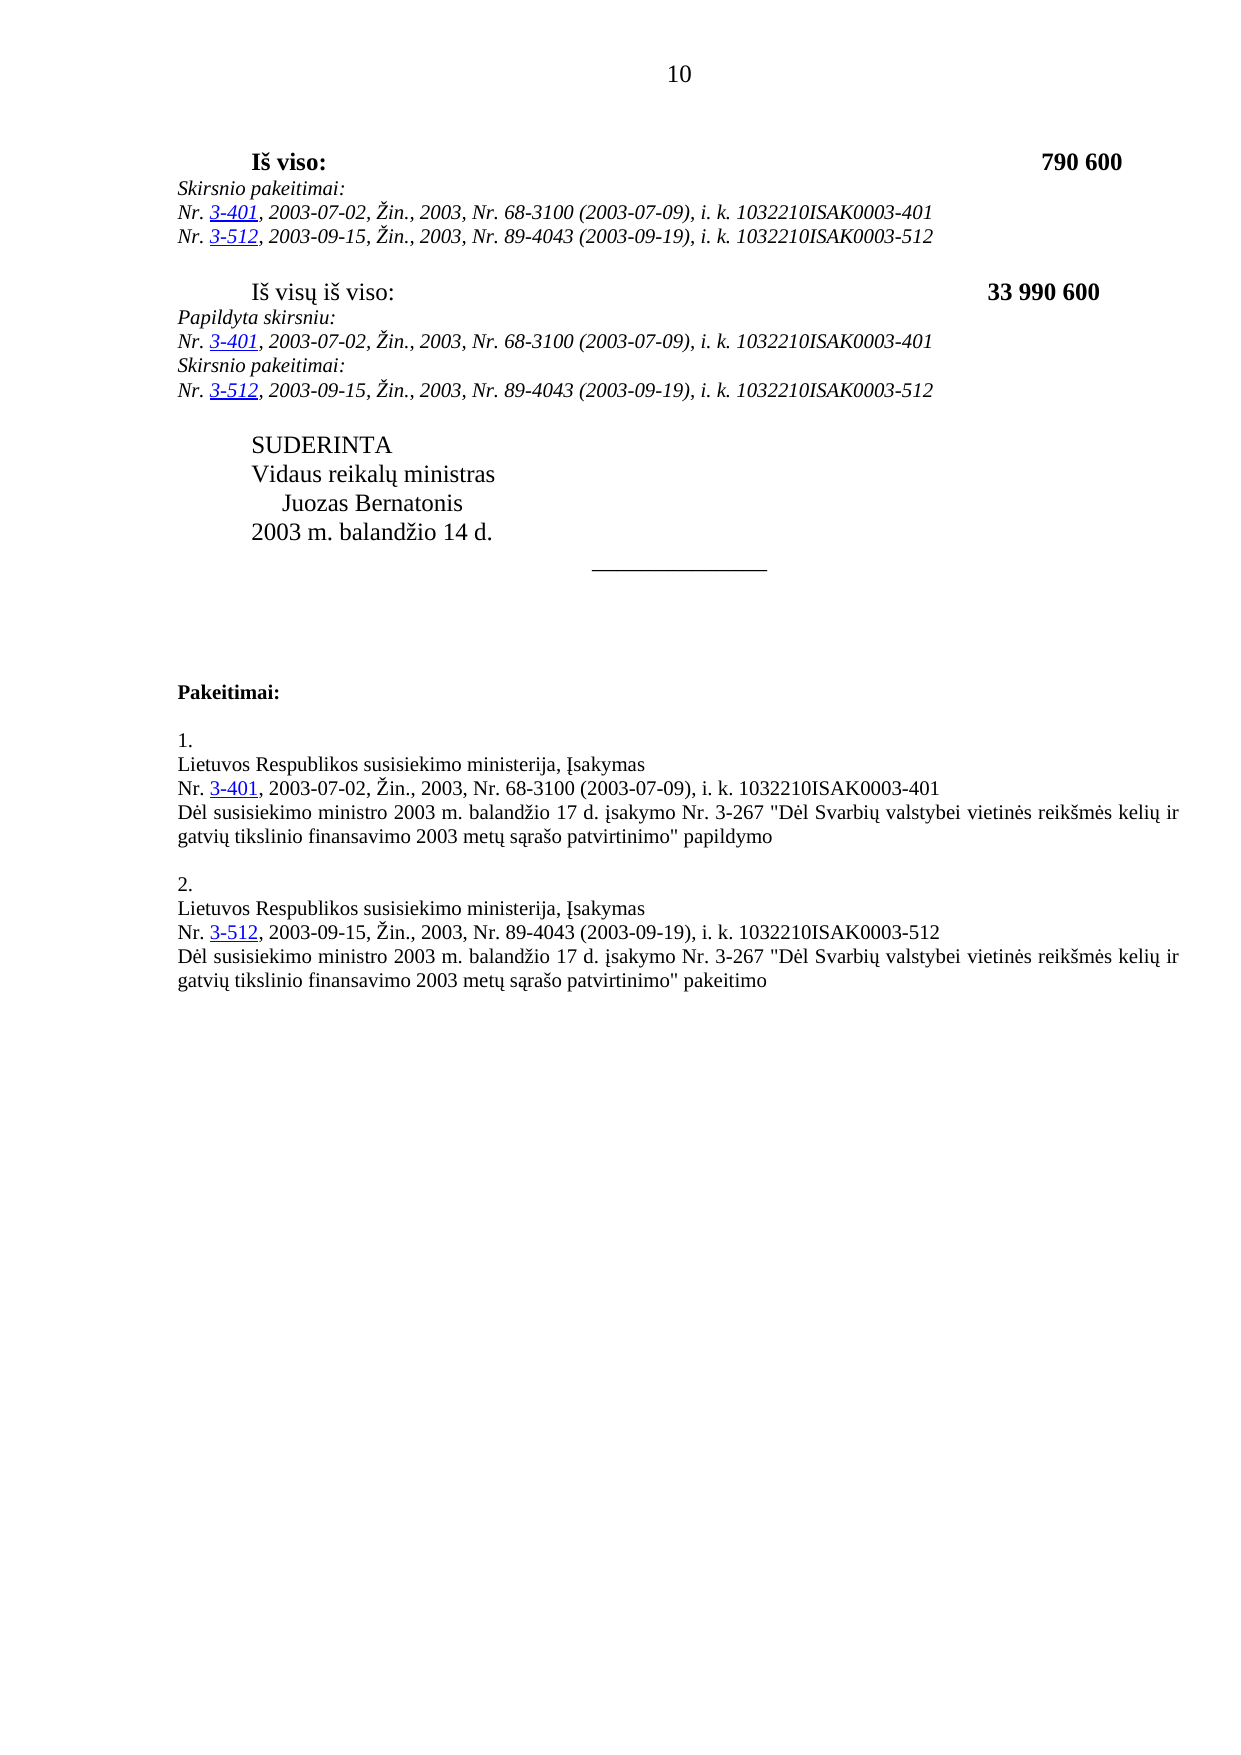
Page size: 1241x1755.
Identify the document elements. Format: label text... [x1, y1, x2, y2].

text Nr. 3-512, 2003-09-15, Žin., 2003, Nr. 89-4043 (2003-09-19), i. k. 1032210ISAK0003-512 [177, 377, 1181, 402]
text 2003 m. balandžio 14 d. [177, 517, 1181, 545]
text Nr. 3-401, 2003-07-02, Žin., 2003, Nr. 68-3100 (2003-07-09), i. k. 1032210ISAK0003-401 [177, 200, 1181, 224]
text 2. [177, 872, 1181, 896]
text Nr. 3-401, 2003-07-02, Žin., 2003, Nr. 68-3100 (2003-07-09), i. k. 1032210ISAK0003-401 [177, 329, 1181, 353]
text Dėl susisiekimo ministro 2003 m. balandžio 17 d. įsakymo Nr. 3-267 "Dėl Svarbių valstybei vietinės reikšmės kelių ir gatvių tikslinio finansavimo 2003 metų sąrašo patvirtinimo" pakeitimo [177, 944, 1181, 992]
text Skirsnio pakeitimai: [177, 176, 1181, 200]
text Juozas Bernatonis [207, 488, 1181, 517]
text Vidaus reikalų ministras [177, 459, 1181, 488]
text Pakeitimai: [177, 680, 1181, 704]
text Skirsnio pakeitimai: [177, 353, 1181, 377]
text Nr. 3-401, 2003-07-02, Žin., 2003, Nr. 68-3100 (2003-07-09), i. k. 1032210ISAK0003-401 [177, 776, 1181, 800]
text Lietuvos Respublikos susisiekimo ministerija, Įsakymas [177, 752, 1181, 776]
text Nr. 3-512, 2003-09-15, Žin., 2003, Nr. 89-4043 (2003-09-19), i. k. 1032210ISAK0003-512 [177, 224, 1181, 248]
text Dėl susisiekimo ministro 2003 m. balandžio 17 d. įsakymo Nr. 3-267 "Dėl Svarbių valstybei vietinės reikšmės kelių ir gatvių tikslinio finansavimo 2003 metų sąrašo patvirtinimo" papildymo [177, 800, 1181, 848]
text Lietuvos Respublikos susisiekimo ministerija, Įsakymas [177, 896, 1181, 920]
text 1. [177, 728, 1181, 752]
text Papildyta skirsniu: [177, 305, 1181, 329]
text Nr. 3-512, 2003-09-15, Žin., 2003, Nr. 89-4043 (2003-09-19), i. k. 1032210ISAK0003-512 [177, 920, 1181, 944]
text Iš visų iš viso: 33 990 600 [177, 277, 1181, 305]
text Iš viso: 790 600 [177, 147, 1181, 176]
text SUDERINTA [177, 430, 1181, 459]
text ______________ [177, 545, 1181, 574]
